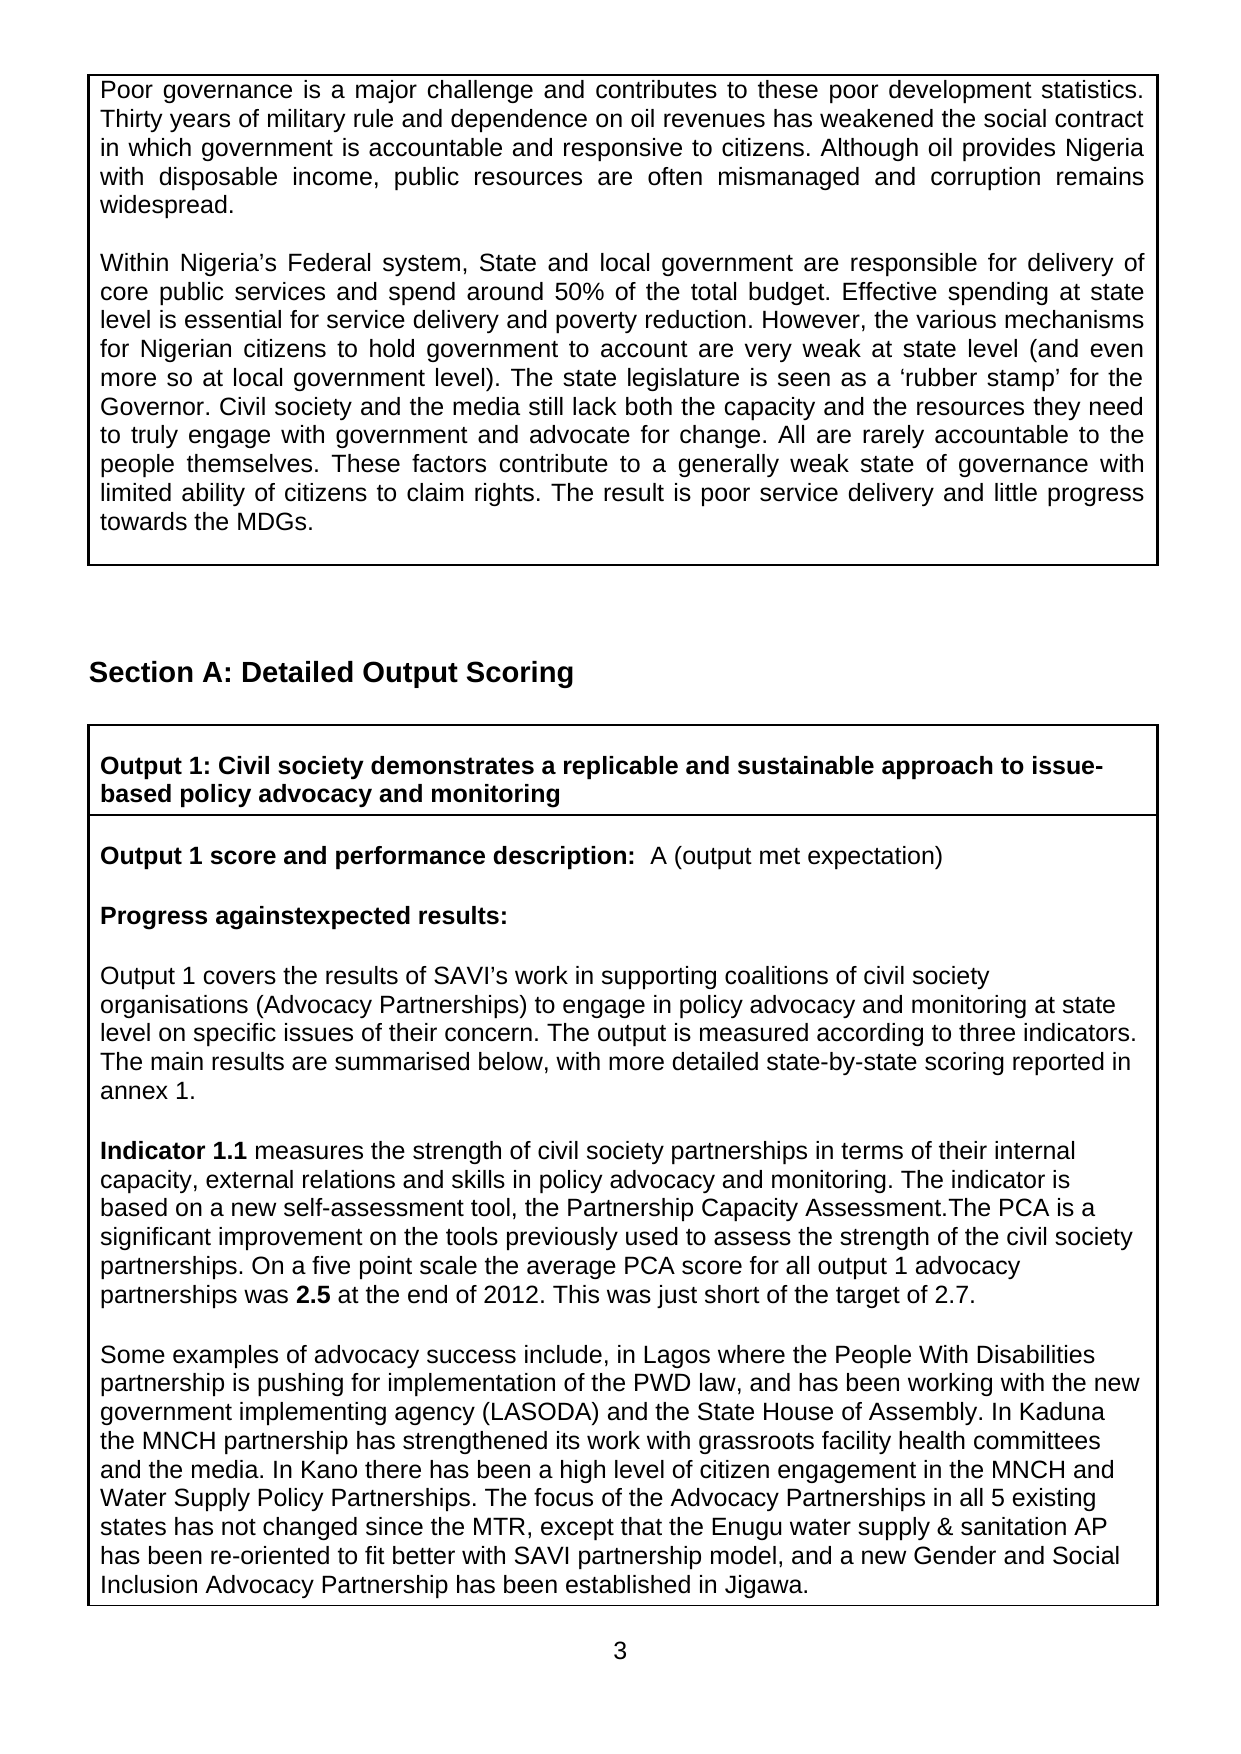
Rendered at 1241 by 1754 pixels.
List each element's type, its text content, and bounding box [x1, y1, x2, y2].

subtitle Section A: Detailed Output Scoring [89, 656, 1152, 689]
table_cell Progress againstexpected results: Output 1 covers the results of SAVI’s work in supporting coalitions of civil society organisations (Advocacy Partnerships) to engage in policy advocacy and monitoring at state level on specific issues of their concern. The output is measured according to three indicators. The main results are summarised below, with more detailed state-by-state scoring reported in annex 1. Indicator 1.1 measures the strength of civil society partnerships in terms of their internal capacity, external relations and skills in policy advocacy and monitoring. The indicator is based on a new self-assessment tool, the Partnership Capacity Assessment.The PCA is a significant improvement on the tools previously used to assess the strength of the civil society partnerships. On a five point scale the average PCA score for all output 1 advocacy partnerships was 2.5 at the end of 2012. This was just short of the target of 2.7. Some examples of advocacy success include, in Lagos where the People With Disabilities partnership is pushing for implementation of the PWD law, and has been working with the new government implementing agency (LASODA) and the State House of Assembly. In Kaduna the MNCH partnership has strengthened its work with grassroots facility health committees and the media. In Kano there has been a high level of citizen engagement in the MNCH and Water Supply Policy Partnerships. The focus of the Advocacy Partnerships in all 5 existing states has not changed since the MTR, except that the Enugu water supply & sanitation AP has been re-oriented to fit better with SAVI partnership model, and a new Gender and Social Inclusion Advocacy Partnership has been established in Jigawa. [90, 876, 1156, 1605]
table_cell Output 1 score and performance description: A (output met expectation) [90, 816, 1156, 876]
table_cell Poor governance is a major challenge and contributes to these poor development statistics. Thirty years of military rule and dependence on oil revenues has weakened the social contract in which government is accountable and responsive to citizens. Although oil provides Nigeria with disposable income, public resources are often mismanaged and corruption remains widespread. Within Nigeria’s Federal system, State and local government are responsible for delivery of core public services and spend around 50% of the total budget. Effective spending at state level is essential for service delivery and poverty reduction. However, the various mechanisms for Nigerian citizens to hold government to account are very weak at state level (and even more so at local government level). The state legislature is seen as a ‘rubber stamp’ for the Governor. Civil society and the media still lack both the capacity and the resources they need to truly engage with government and advocate for change. All are rarely accountable to the people themselves. These factors contribute to a generally weak state of governance with limited ability of citizens to claim rights. The result is poor service delivery and little progress towards the MDGs. [90, 76, 1156, 564]
table_header Output 1: Civil society demonstrates a replicable and sustainable approach to issue-based policy advocacy and monitoring [90, 726, 1156, 814]
